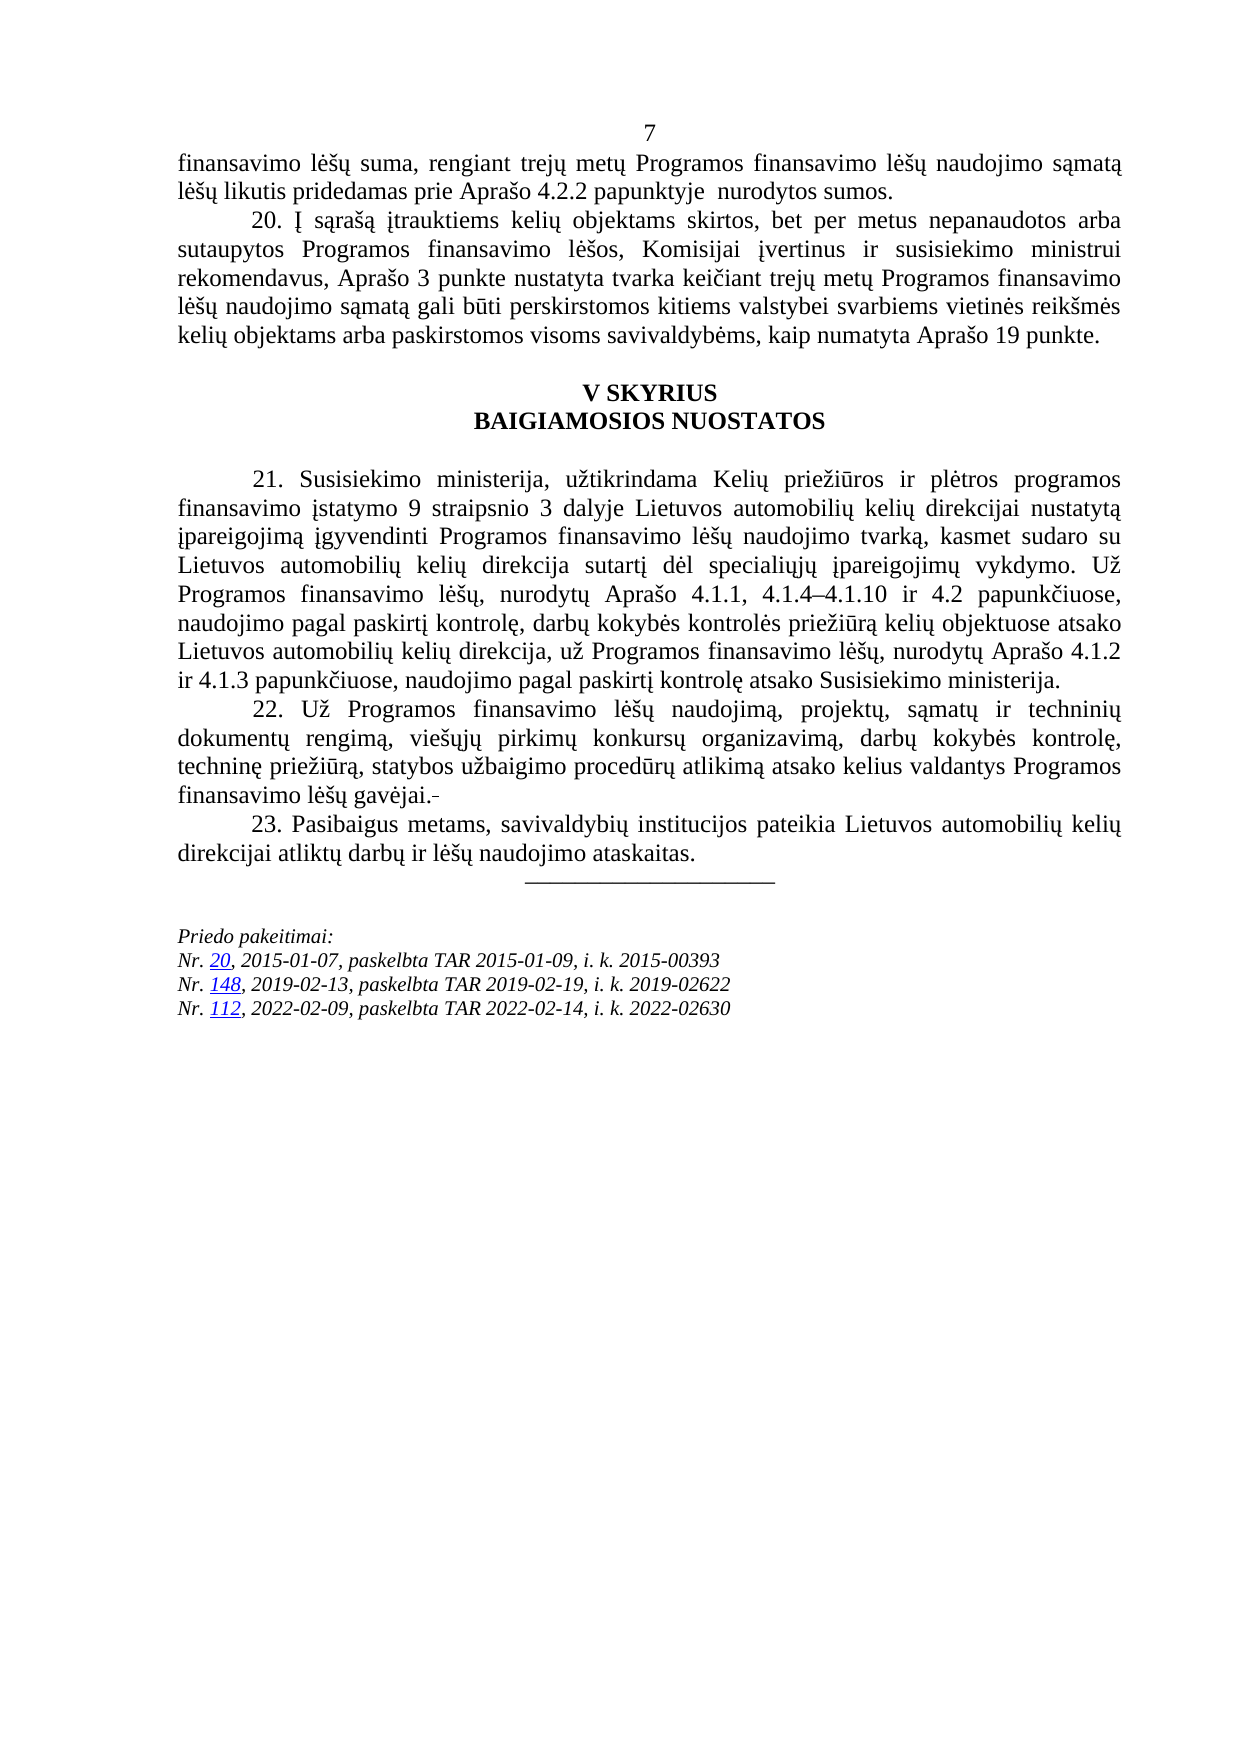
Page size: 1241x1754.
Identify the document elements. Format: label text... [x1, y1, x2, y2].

text 22. Už Programos finansavimo lėšų naudojimą, projektų, sąmatų ir techninių dokumentų rengimą, viešųjų pirkimų konkursų organizavimą, darbų kokybės kontrolę, techninę priežiūrą, statybos užbaigimo procedūrų atlikimą atsako kelius valdantys Programos finansavimo lėšų gavėjai. [177, 694, 1122, 809]
text Priedo pakeitimai: [177, 924, 1122, 948]
text BAIGIAMOSIOS NUOSTATOS [177, 406, 1122, 435]
text finansavimo lėšų suma, rengiant trejų metų Programos finansavimo lėšų naudojimo sąmatą lėšų likutis pridedamas prie Aprašo 4.2.2 papunktyje nurodytos sumos. [177, 148, 1122, 205]
text V SKYRIUS [177, 378, 1122, 406]
text –––––––––––––––––––– [177, 866, 1122, 895]
text 20. Į sąrašą įtrauktiems kelių objektams skirtos, bet per metus nepanaudotos arba sutaupytos Programos finansavimo lėšos, Komisijai įvertinus ir susisiekimo ministrui rekomendavus, Aprašo 3 punkte nustatyta tvarka keičiant trejų metų Programos finansavimo lėšų naudojimo sąmatą gali būti perskirstomos kitiems valstybei svarbiems vietinės reikšmės kelių objektams arba paskirstomos visoms savivaldybėms, kaip numatyta Aprašo 19 punkte. [177, 205, 1122, 349]
text Nr. 112, 2022-02-09, paskelbta TAR 2022-02-14, i. k. 2022-02630 [177, 996, 1122, 1020]
text Nr. 148, 2019-02-13, paskelbta TAR 2019-02-19, i. k. 2019-02622 [177, 972, 1122, 996]
text 21. Susisiekimo ministerija, užtikrindama Kelių priežiūros ir plėtros programos finansavimo įstatymo 9 straipsnio 3 dalyje Lietuvos automobilių kelių direkcijai nustatytą įpareigojimą įgyvendinti Programos finansavimo lėšų naudojimo tvarką, kasmet sudaro su Lietuvos automobilių kelių direkcija sutartį dėl specialiųjų įpareigojimų vykdymo. Už Programos finansavimo lėšų, nurodytų Aprašo 4.1.1, 4.1.4–4.1.10 ir 4.2 papunkčiuose, naudojimo pagal paskirtį kontrolę, darbų kokybės kontrolės priežiūrą kelių objektuose atsako Lietuvos automobilių kelių direkcija, už Programos finansavimo lėšų, nurodytų Aprašo 4.1.2 ir 4.1.3 papunkčiuose, naudojimo pagal paskirtį kontrolę atsako Susisiekimo ministerija. [177, 464, 1122, 694]
text 23. Pasibaigus metams, savivaldybių institucijos pateikia Lietuvos automobilių kelių direkcijai atliktų darbų ir lėšų naudojimo ataskaitas. [177, 809, 1122, 866]
text Nr. 20, 2015-01-07, paskelbta TAR 2015-01-09, i. k. 2015-00393 [177, 948, 1122, 972]
